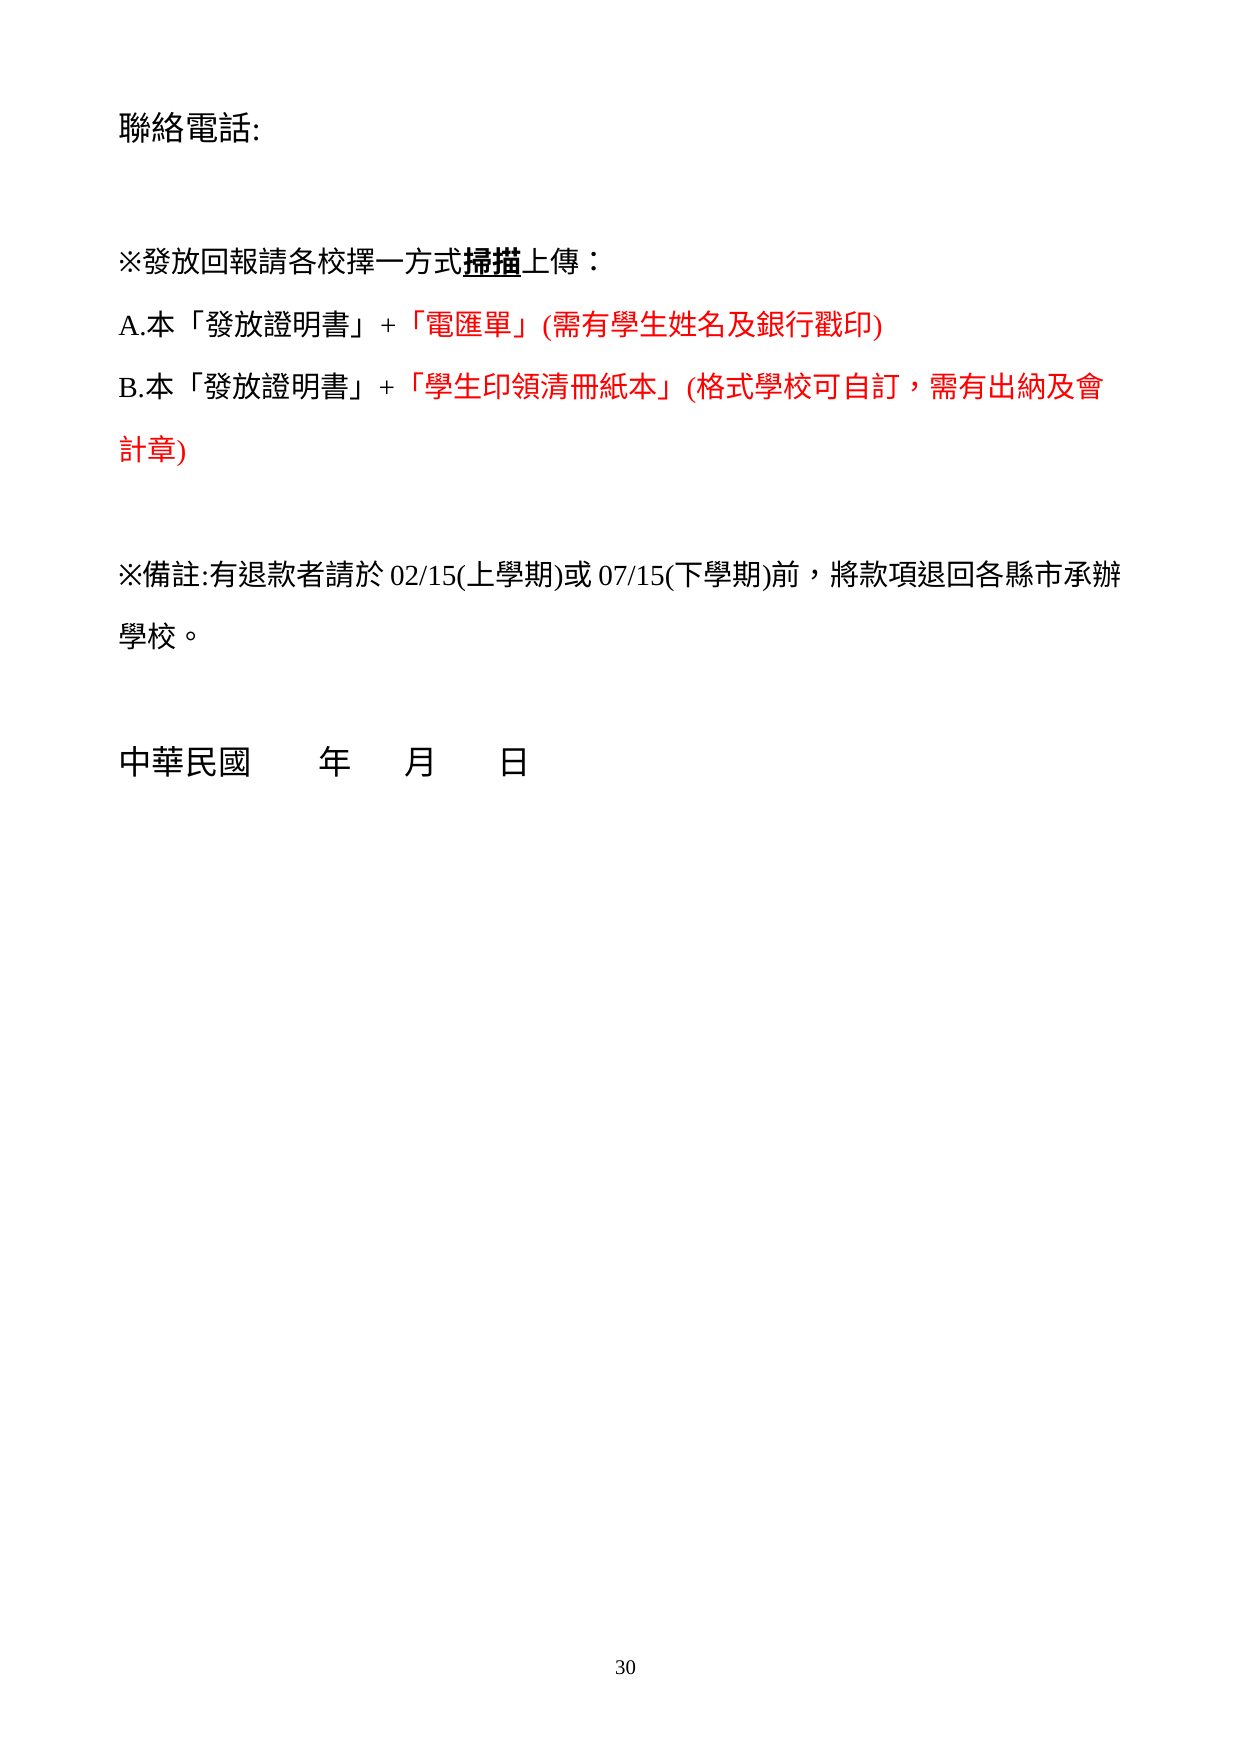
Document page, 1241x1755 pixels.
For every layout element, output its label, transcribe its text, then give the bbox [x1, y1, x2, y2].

text ※發放回報請各校擇一方式掃描上傳： [118, 218, 1122, 281]
text ※備註:有退款者請於02/15(上學期)或07/15(下學期)前，將款項退回各縣市承辦學校。 [118, 531, 1122, 656]
text B.本「發放證明書」+「學生印領清冊紙本」(格式學校可自訂，需有出納及會計章) [118, 343, 1122, 468]
text 中華民國 年 月 日 [118, 718, 1122, 781]
text A.本「發放證明書」+「電匯單」(需有學生姓名及銀行戳印) [118, 281, 1122, 343]
text 聯絡電話: [118, 84, 1122, 146]
